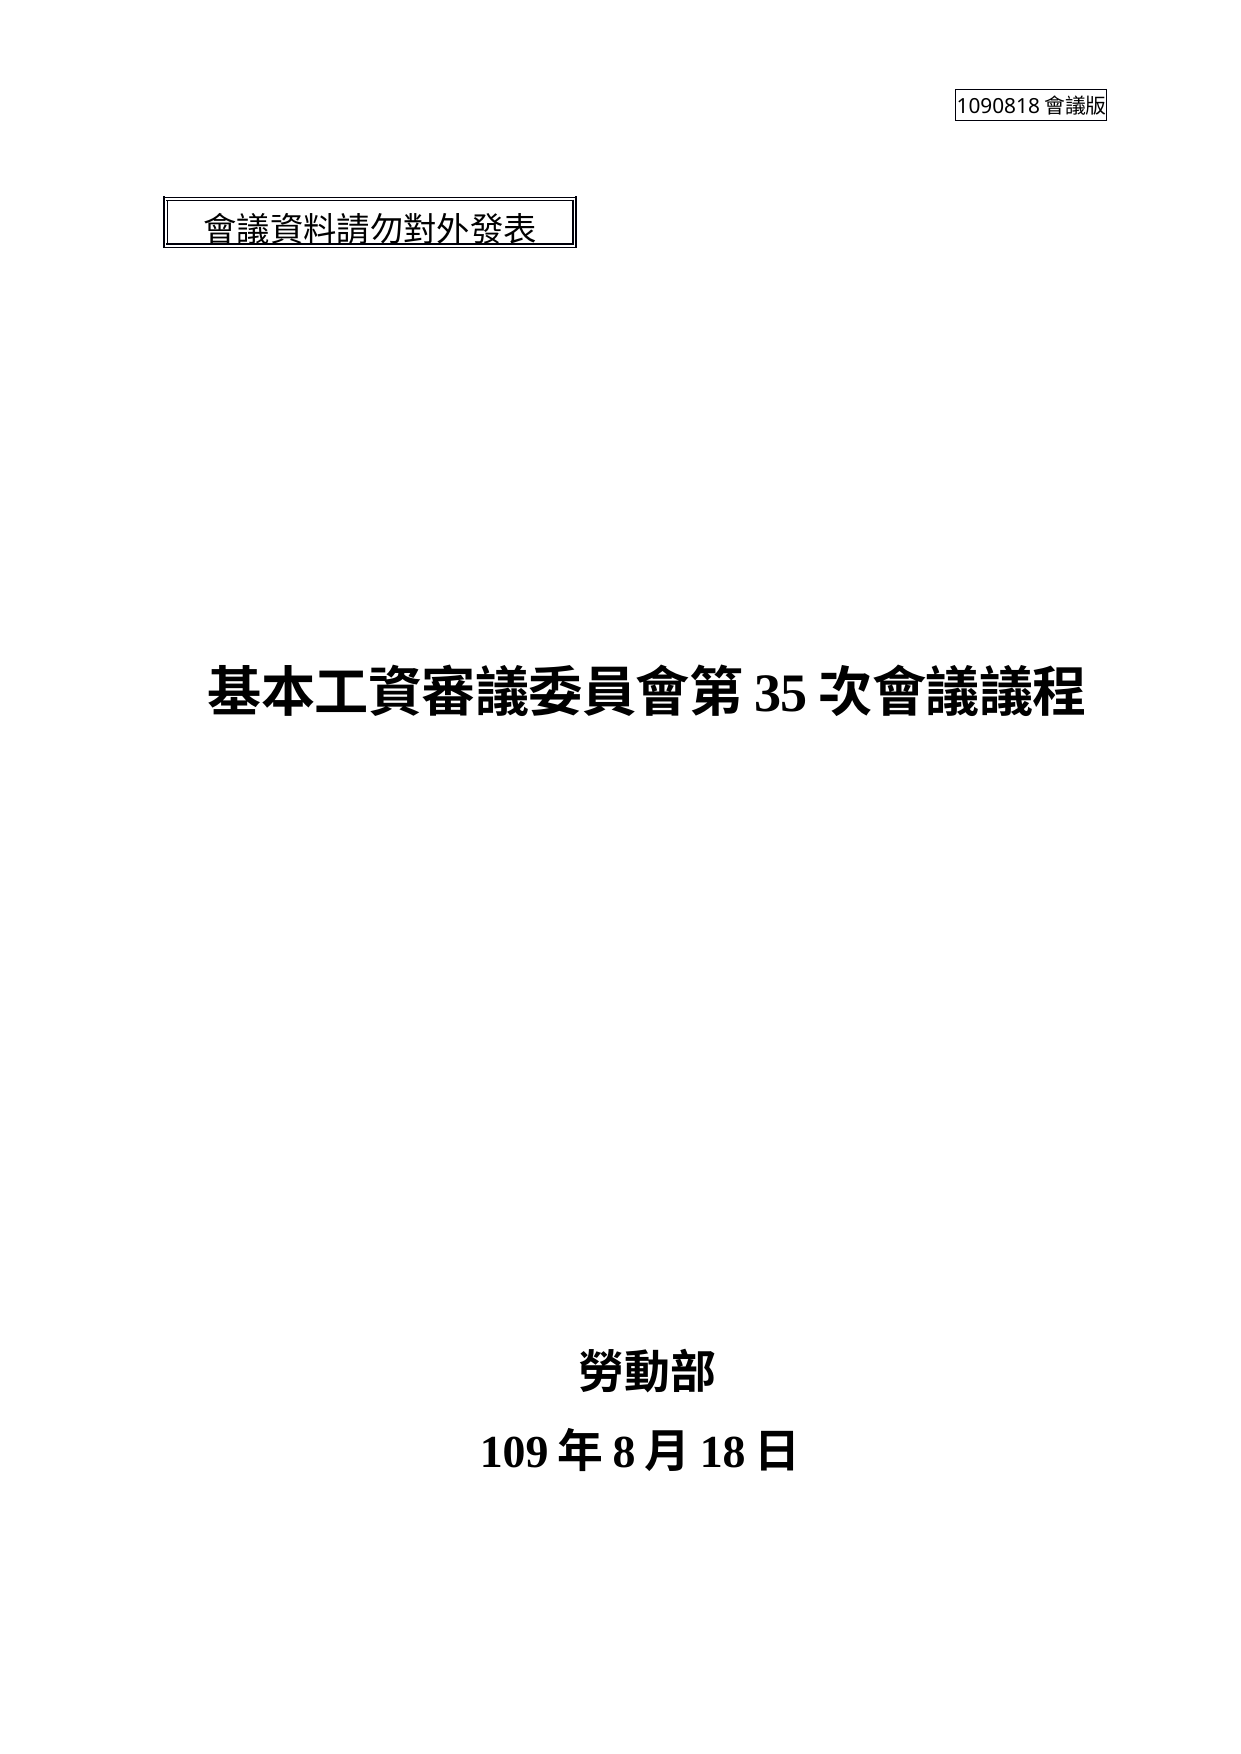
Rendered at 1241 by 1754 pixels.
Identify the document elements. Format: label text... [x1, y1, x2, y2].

text 109年8月18日 [187, 1414, 1070, 1481]
text 勞動部 [187, 1335, 1107, 1402]
text 基本工資審議委員會第35次會議議程 [187, 648, 1107, 727]
text 會議資料請勿對外發表 [176, 201, 564, 243]
